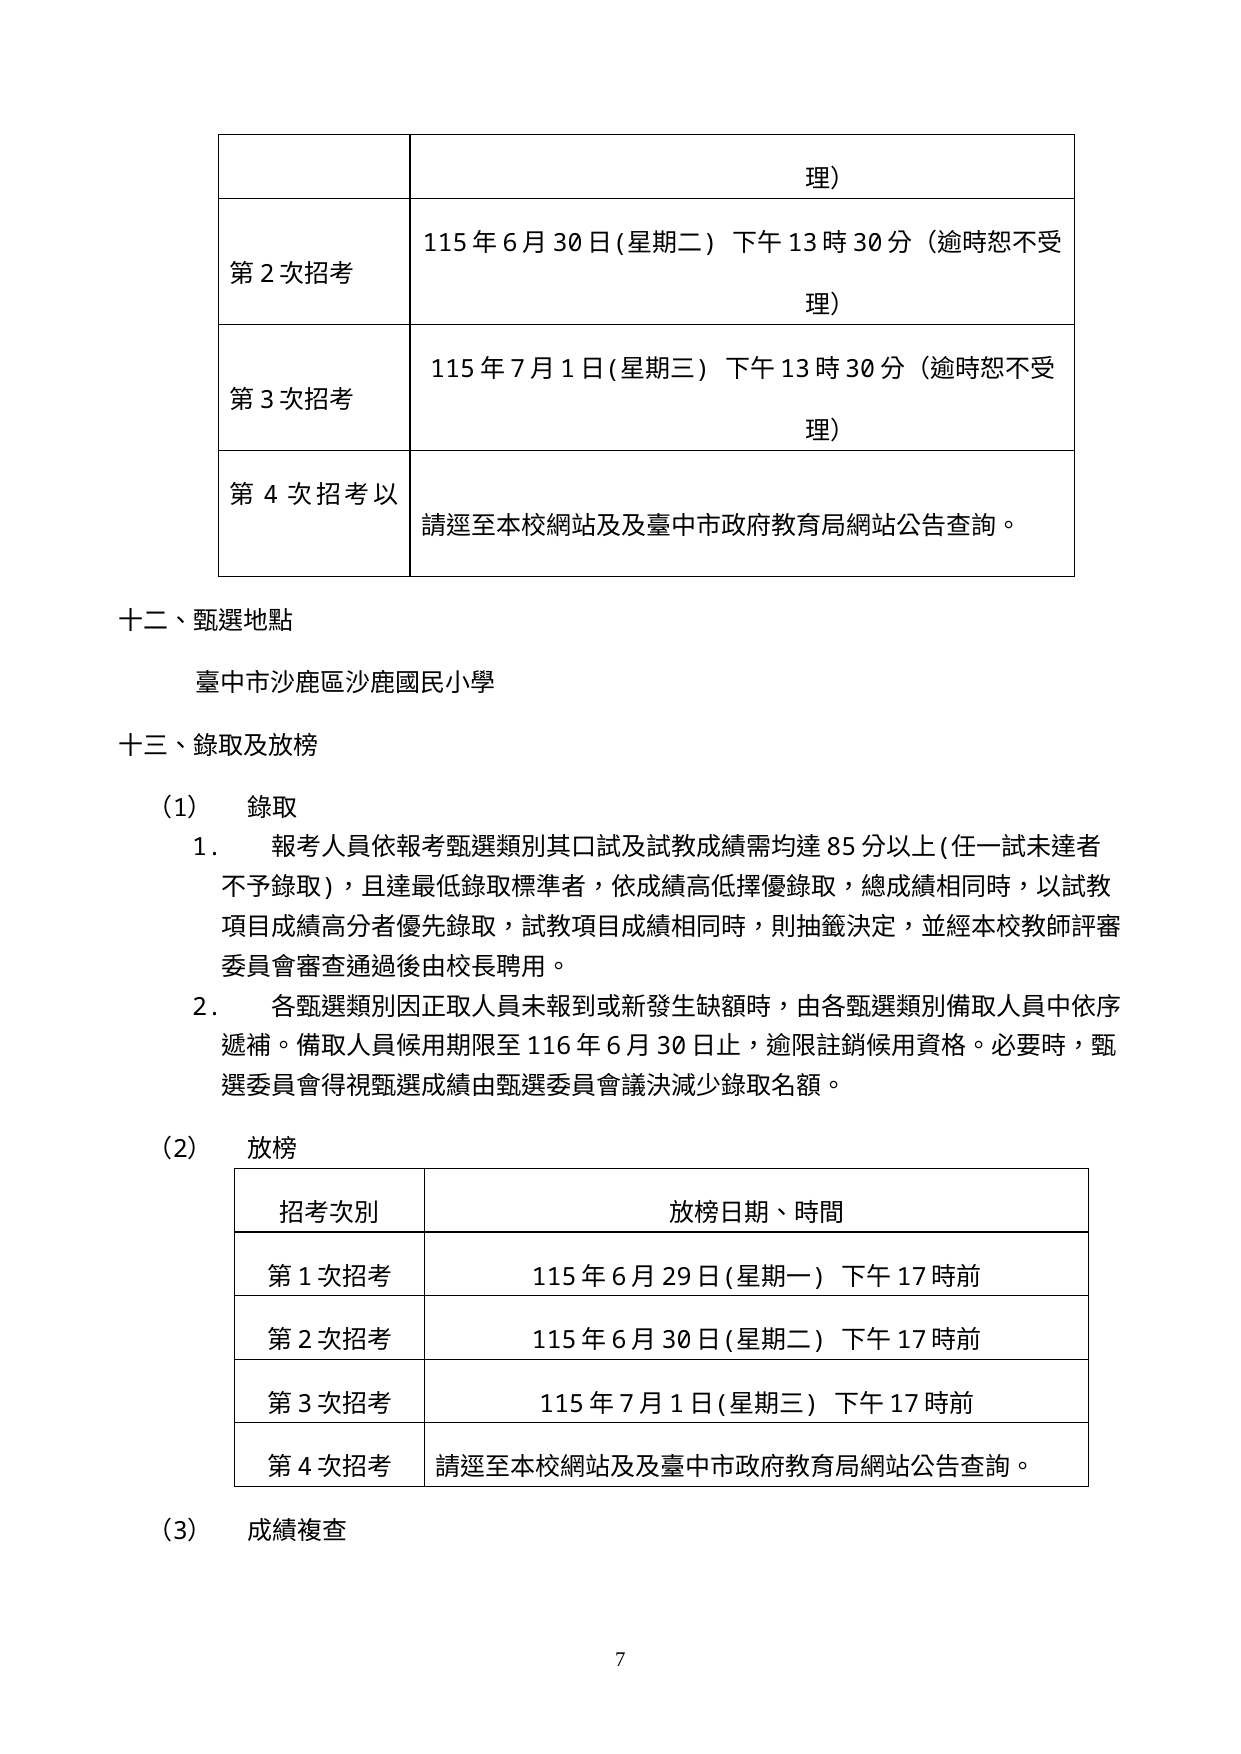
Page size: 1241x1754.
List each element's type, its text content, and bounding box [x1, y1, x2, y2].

table_cell 第4次招考 [235, 1423, 424, 1486]
table_cell 115年6月30日(星期二) 下午13時30分（逾時恕不受理） [411, 199, 1074, 324]
table_cell 第4次招考以後 [219, 451, 409, 576]
list 報考人員依報考甄選類別其口試及試教成績需均達85分以上(任一試未達者不予錄取)，且達最低錄取標準者，依成績高低擇優錄取，總成績相同時，以試教項目成績高分者優先錄取，試教項目成績相同時，則抽籤決定，並經本校教師評審委員會審查通過後由校長聘用。 [192, 827, 1122, 982]
table_cell 115年7月1日(星期三) 下午13時30分（逾時恕不受理） [411, 325, 1074, 450]
text 十二、甄選地點 [118, 577, 1122, 639]
list 各甄選類別因正取人員未報到或新發生缺額時，由各甄選類別備取人員中依序遞補。備取人員候用期限至116年6月30日止，逾限註銷候用資格。必要時，甄選委員會得視甄選成績由甄選委員會議決減少錄取名額。 [192, 986, 1122, 1102]
table_cell 第3次招考 [219, 325, 409, 450]
table_cell 115年7月1日(星期三) 下午17時前 [425, 1360, 1088, 1422]
table_cell 請逕至本校網站及及臺中市政府教育局網站公告查詢。 [411, 451, 1074, 576]
table_cell 請逕至本校網站及及臺中市政府教育局網站公告查詢。 [425, 1423, 1088, 1486]
table_cell 第2次招考 [219, 199, 409, 324]
list 錄取 [148, 764, 1122, 827]
table_header 放榜日期、時間 [425, 1169, 1088, 1231]
table_cell 115年6月29日(星期一) 下午17時前 [425, 1233, 1088, 1295]
list 放榜 [148, 1105, 1122, 1168]
table_cell 理） [411, 135, 1074, 198]
table_header 招考次別 [235, 1169, 424, 1231]
table_cell 第3次招考 [235, 1360, 424, 1422]
table_cell 115年6月30日(星期二) 下午17時前 [425, 1296, 1088, 1358]
text 十三、錄取及放榜 [118, 702, 1122, 764]
table_cell 第2次招考 [235, 1296, 424, 1358]
list 成績複查 [148, 1487, 1122, 1549]
table_cell 第1次招考 [235, 1233, 424, 1295]
text 臺中市沙鹿區沙鹿國民小學 [181, 639, 1122, 702]
table_cell [219, 135, 409, 198]
